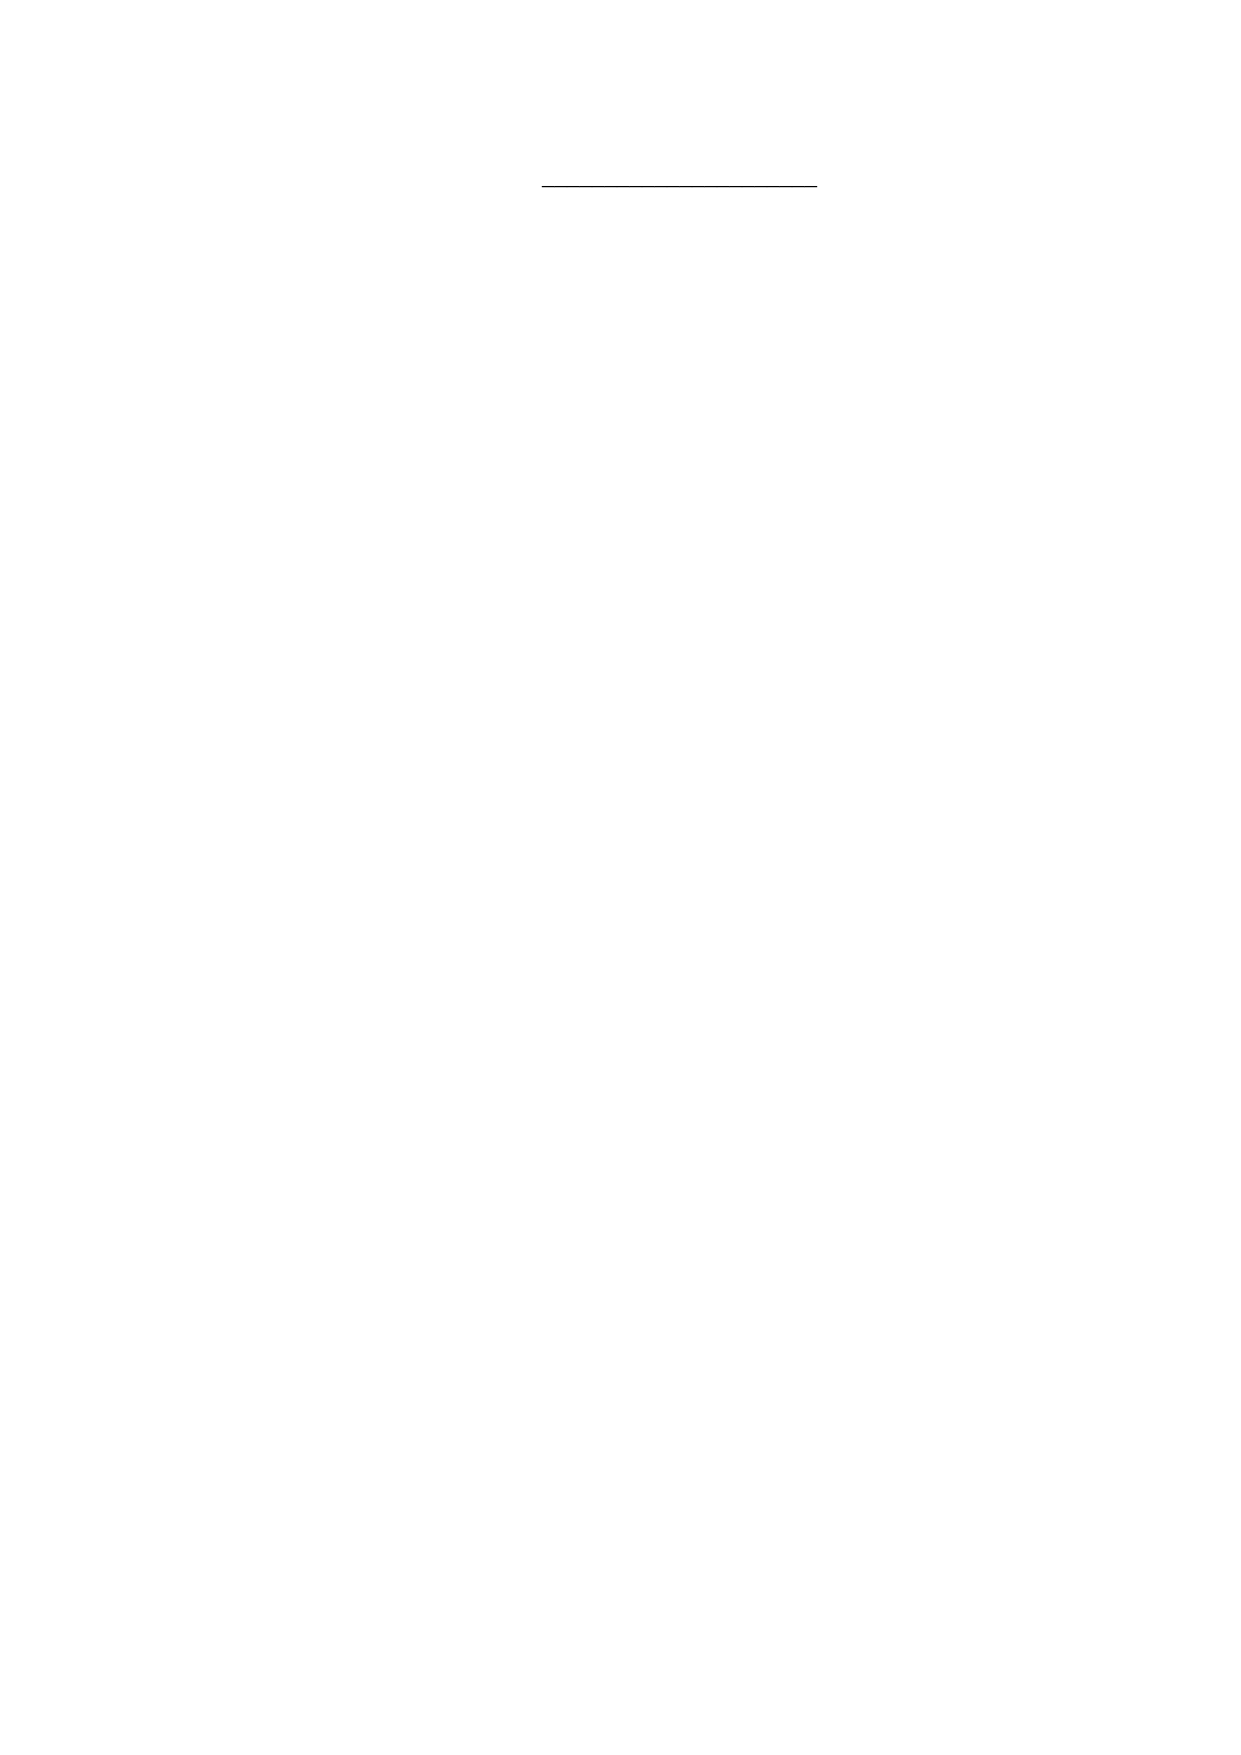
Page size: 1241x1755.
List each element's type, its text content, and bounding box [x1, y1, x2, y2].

text ______________________ [177, 161, 1181, 190]
